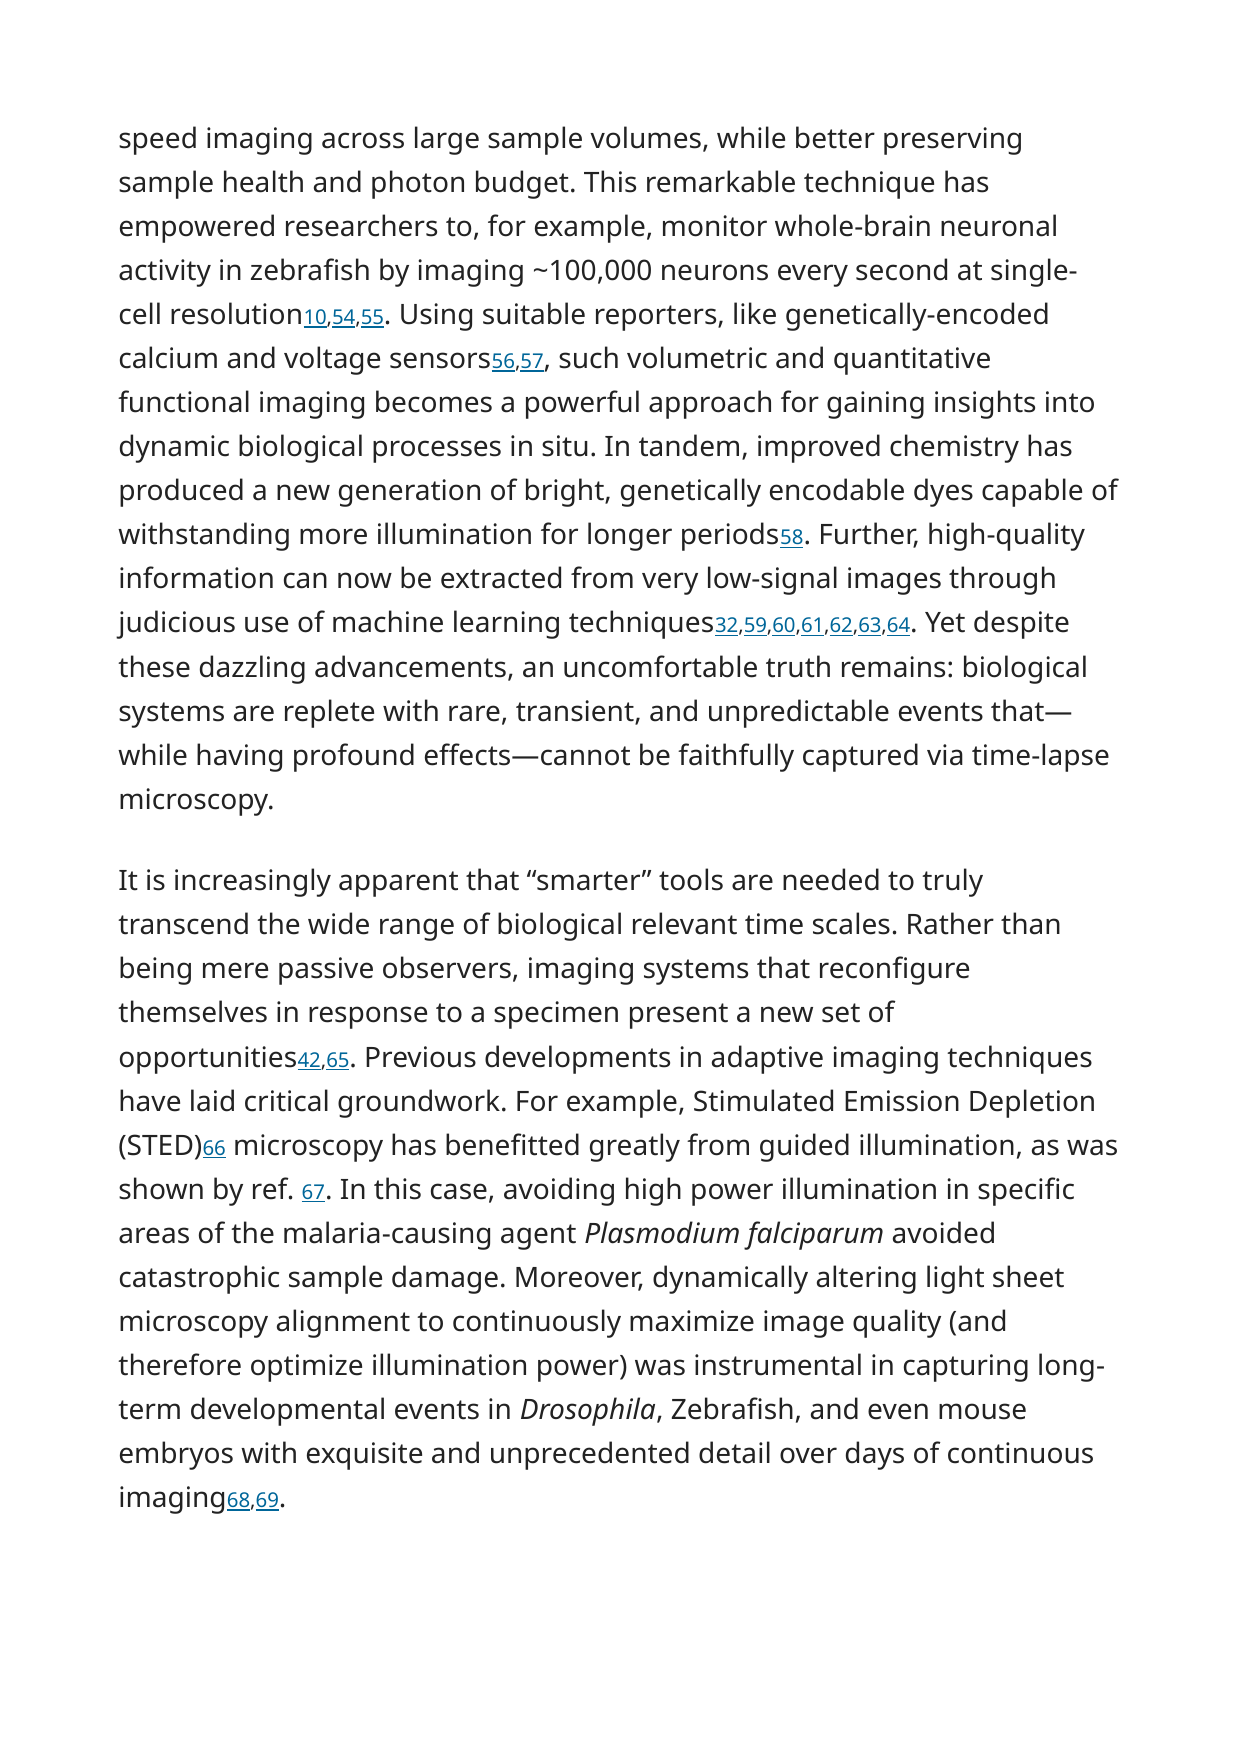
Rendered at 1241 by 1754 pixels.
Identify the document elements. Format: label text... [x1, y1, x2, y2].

text It is increasingly apparent that “smarter” tools are needed to truly transcend the wide range of biological relevant time scales. Rather than being mere passive observers, imaging systems that reconfigure themselves in response to a specimen present a new set of opportunities42,65. Previous developments in adaptive imaging techniques have laid critical groundwork. For example, Stimulated Emission Depletion (STED)66 microscopy has benefitted greatly from guided illumination, as was shown by ref. 67. In this case, avoiding high power illumination in specific areas of the malaria-causing agent Plasmodium falciparum avoided catastrophic sample damage. Moreover, dynamically altering light sheet microscopy alignment to continuously maximize image quality (and therefore optimize illumination power) was instrumental in capturing long-term developmental events in Drosophila, Zebrafish, and even mouse embryos with exquisite and unprecedented detail over days of continuous imaging68,69. [118, 861, 1122, 1516]
text speed imaging across large sample volumes, while better preserving sample health and photon budget. This remarkable technique has empowered researchers to, for example, monitor whole-brain neuronal activity in zebrafish by imaging ~100,000 neurons every second at single-cell resolution10,54,55. Using suitable reporters, like genetically-encoded calcium and voltage sensors56,57, such volumetric and quantitative functional imaging becomes a powerful approach for gaining insights into dynamic biological processes in situ. In tandem, improved chemistry has produced a new generation of bright, genetically encodable dyes capable of withstanding more illumination for longer periods58. Further, high-quality information can now be extracted from very low-signal images through judicious use of machine learning techniques32,59,60,61,62,63,64. Yet despite these dazzling advancements, an uncomfortable truth remains: biological systems are replete with rare, transient, and unpredictable events that—while having profound effects—cannot be faithfully captured via time-lapse microscopy. [118, 118, 1122, 817]
